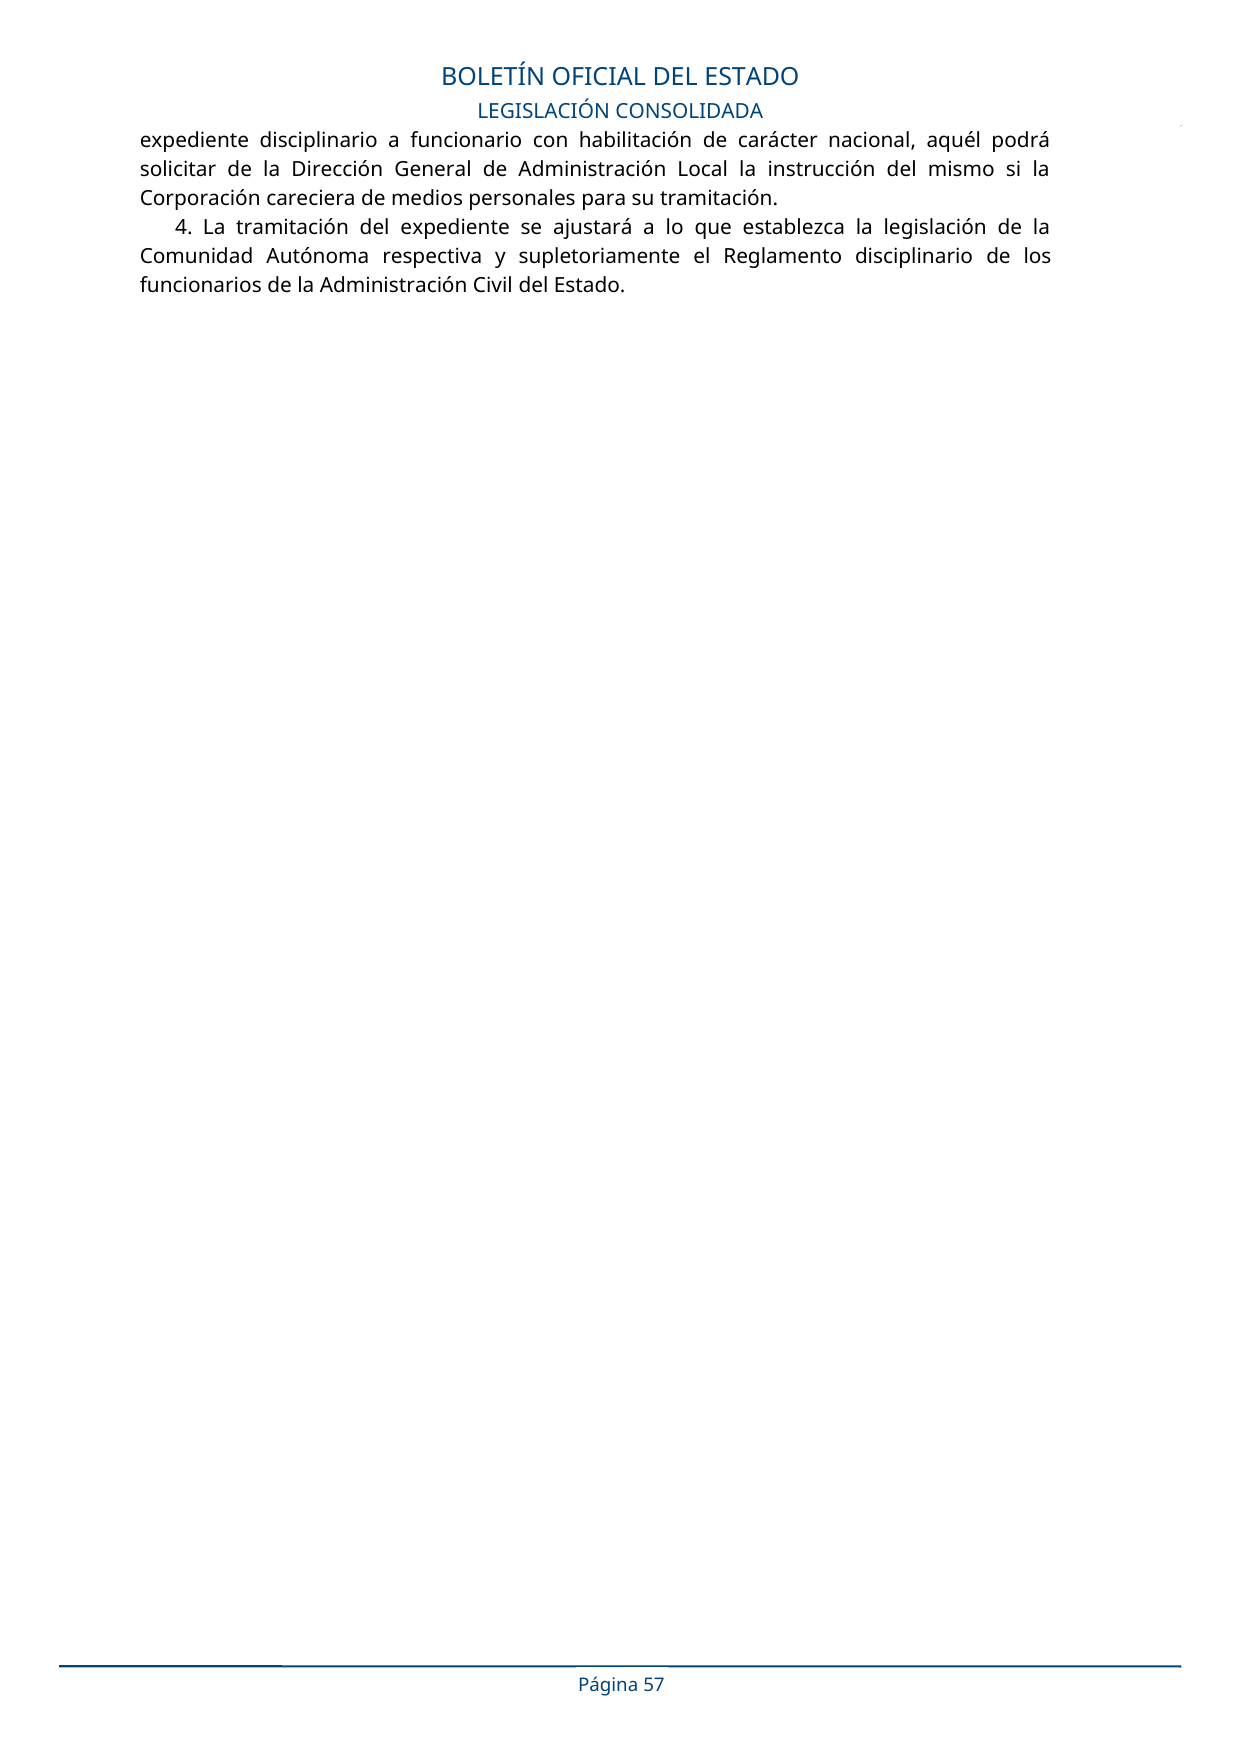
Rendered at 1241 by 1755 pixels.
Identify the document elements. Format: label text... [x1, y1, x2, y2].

list La tramitación del expediente se ajustará a lo que establezca la legislación de la Comunidad Autónoma respectiva y supletoriamente el Reglamento disciplinario de los funcionarios de la Administración Civil del Estado. [139, 212, 1052, 298]
list expediente disciplinario a funcionario con habilitación de carácter nacional, aquél podrá solicitar de la Dirección General de Administración Local la instrucción del mismo si la Corporación careciera de medios personales para su tramitación. [139, 125, 1052, 211]
